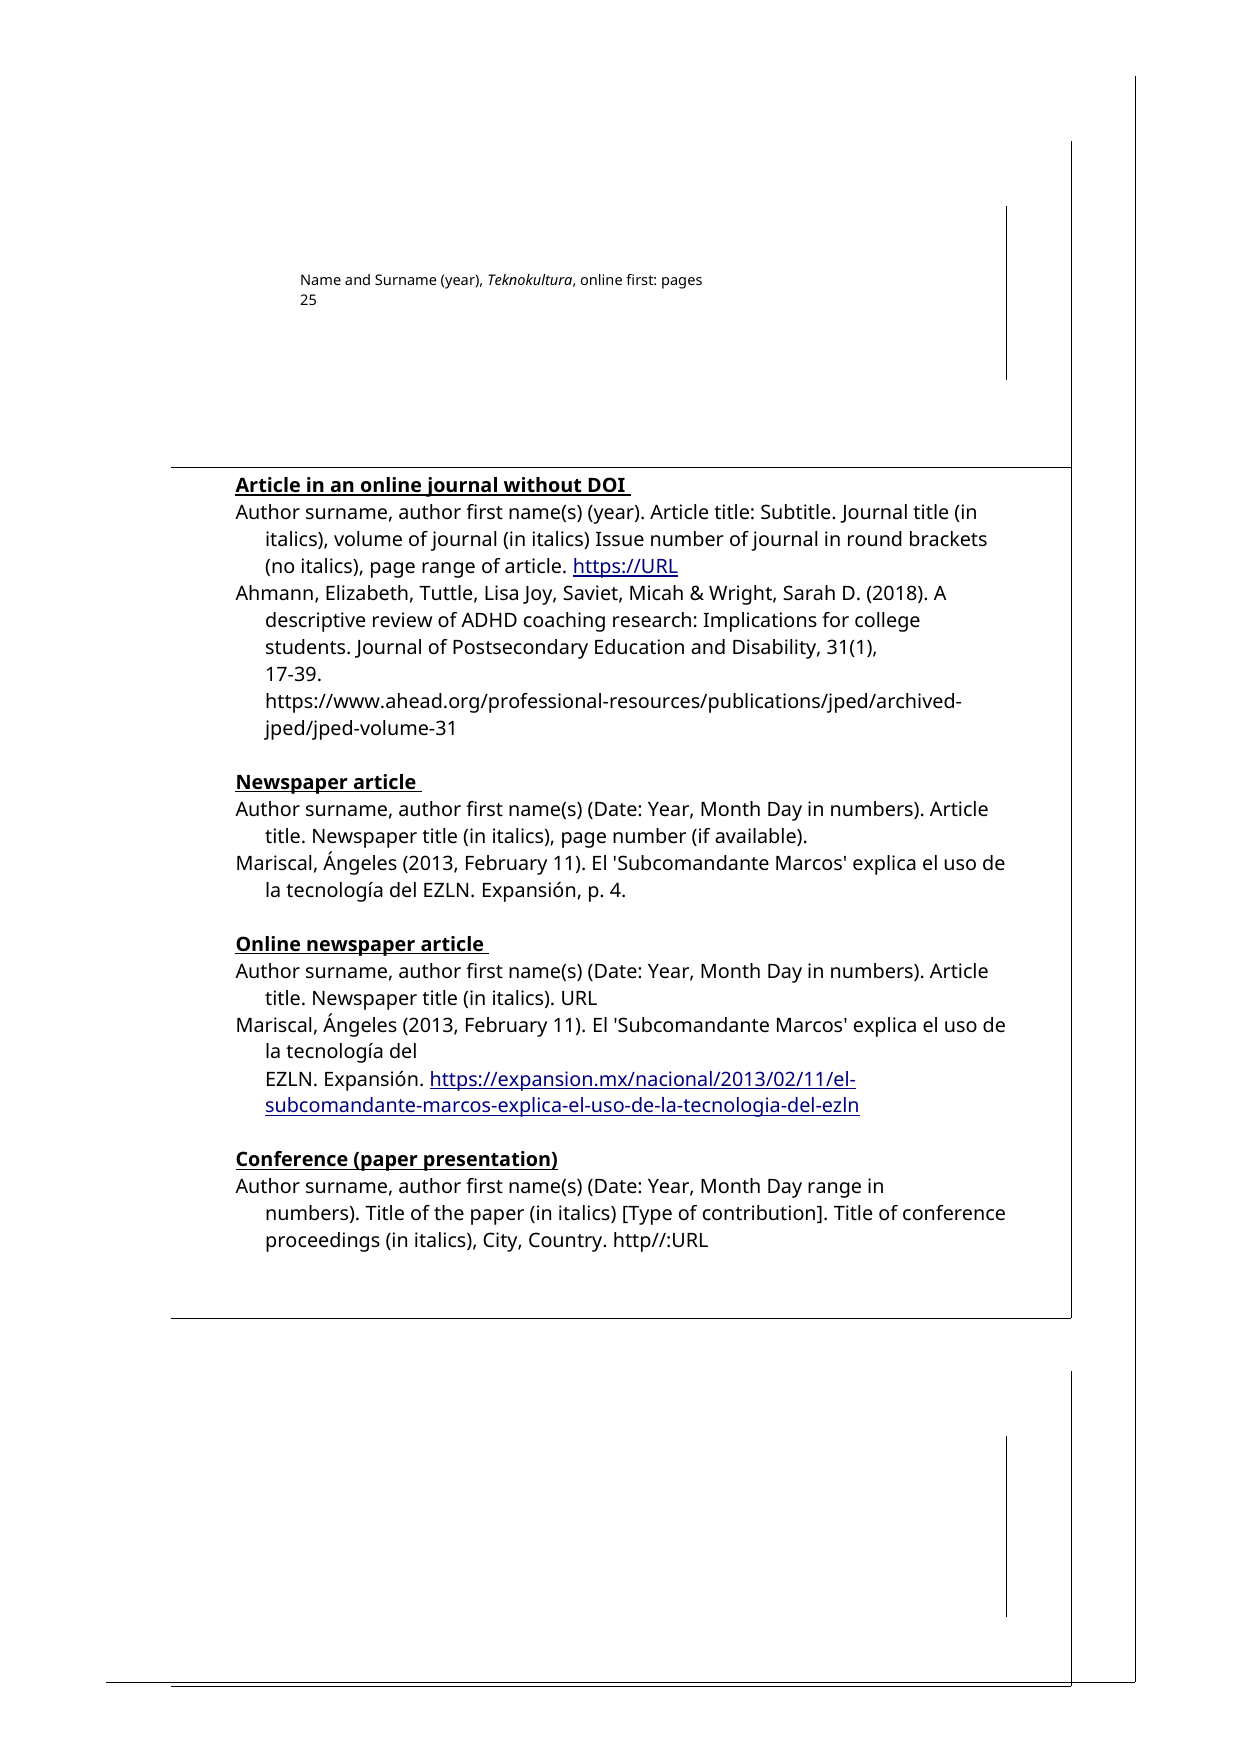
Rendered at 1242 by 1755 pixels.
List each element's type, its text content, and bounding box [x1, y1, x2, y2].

text Mariscal, Ángeles (2013, February 11). El 'Subcomandante Marcos' explica el uso de la tecnología del EZLN. Expansión, p. 4. [171, 849, 1071, 903]
text Author surname, author first name(s) (Date: Year, Month Day in numbers). Article title. Newspaper title (in italics), page number (if available). [171, 795, 1071, 849]
text Author surname, author first name(s) (year). Article title: Subtitle. Journal title (in italics), volume of journal (in italics) Issue number of journal in round brackets (no italics), page range of article. https://URL [171, 498, 1071, 579]
text Conference (paper presentation) [171, 1146, 1071, 1173]
text Ahmann, Elizabeth, Tuttle, Lisa Joy, Saviet, Micah & Wright, Sarah D. (2018). A descriptive review of ADHD coaching research: Implications for college students. Journal of Postsecondary Education and Disability, 31(1), 17-39. https://www.ahead.org/professional-resources/publications/jped/archived-jped/jped-volume-31 [171, 579, 1071, 741]
text Author surname, author first name(s) (Date: Year, Month Day in numbers). Article title. Newspaper title (in italics). URL [171, 957, 1071, 1011]
text Online newspaper article [171, 930, 1071, 957]
text Article in an online journal without DOI [171, 471, 1071, 498]
text Author surname, author first name(s) (Date: Year, Month Day range in numbers). Title of the paper (in italics) [Type of contribution]. Title of conference proceedings (in italics), City, Country. http//:URL [171, 1173, 1071, 1318]
text Newspaper article [171, 768, 1071, 795]
text Mariscal, Ángeles (2013, February 11). El 'Subcomandante Marcos' explica el uso de la tecnología del EZLN. Expansión. https://expansion.mx/nacional/2013/02/11/el-subcomandante-marcos-explica-el-uso-de-la-tecnologia-del-ezln [171, 1011, 1071, 1119]
